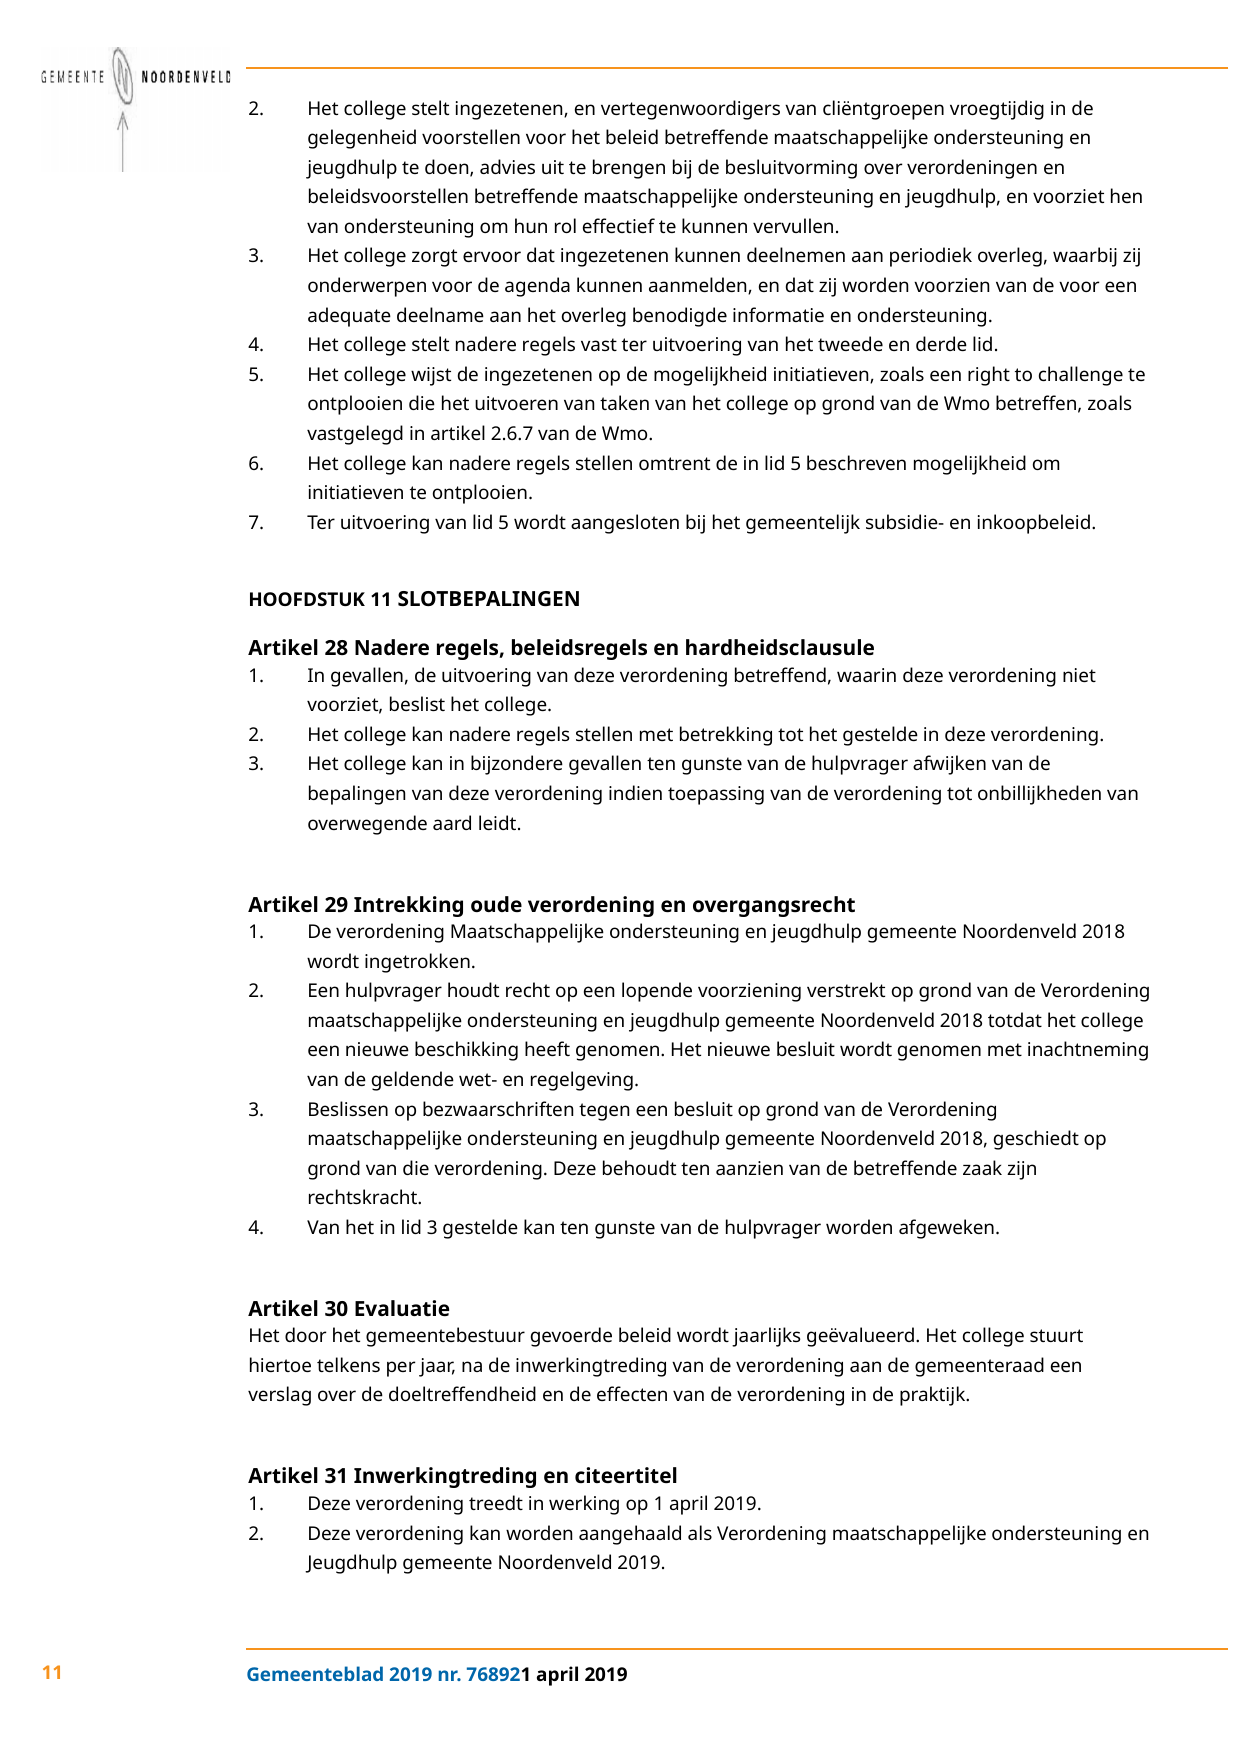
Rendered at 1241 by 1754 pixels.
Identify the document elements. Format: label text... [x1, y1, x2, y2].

text Het door het gemeentebestuur gevoerde beleid wordt jaarlijks geëvalueerd. Het college stuurt hiertoe telkens per jaar, na de inwerkingtreding van de verordening aan de gemeenteraad een verslag over de doeltreffendheid en de effecten van de verordening in de praktijk. [248, 1322, 1152, 1407]
list Het college kan in bijzondere gevallen ten gunste van de hulpvrager afwijken van de bepalingen van deze verordening indien toepassing van de verordening tot onbillijkheden van overwegende aard leidt. [248, 751, 1152, 836]
list Het college stelt nadere regels vast ter uitvoering van het tweede en derde lid. [248, 331, 1152, 357]
list De verordening Maatschappelijke ondersteuning en jeugdhulp gemeente Noordenveld 2018 wordt ingetrokken. [248, 918, 1152, 973]
list Deze verordening kan worden aangehaald als Verordening maatschappelijke ondersteuning en Jeugdhulp gemeente Noordenveld 2019. [248, 1520, 1152, 1575]
text HOOFDSTUK 11 SLOTBEPALINGEN [248, 584, 1152, 613]
text Artikel 28 Nadere regels, beleidsregels en hardheidsclausule [248, 633, 1152, 662]
list Het college zorgt ervoor dat ingezetenen kunnen deelnemen aan periodiek overleg, waarbij zij onderwerpen voor de agenda kunnen aanmelden, en dat zij worden voorzien van de voor een adequate deelname aan het overleg benodigde informatie en ondersteuning. [248, 243, 1152, 328]
text Artikel 31 Inwerkingtreding en citeertitel [248, 1462, 1152, 1490]
list Beslissen op bezwaarschriften tegen een besluit op grond van de Verordening maatschappelijke ondersteuning en jeugdhulp gemeente Noordenveld 2018, geschiedt op grond van die verordening. Deze behoudt ten aanzien van de betreffende zaak zijn rechtskracht. [248, 1096, 1152, 1210]
list Het college wijst de ingezetenen op de mogelijkheid initiatieven, zoals een right to challenge te ontplooien die het uitvoeren van taken van het college op grond van de Wmo betreffen, zoals vastgelegd in artikel 2.6.7 van de Wmo. [248, 361, 1152, 446]
text Artikel 29 Intrekking oude verordening en overgangsrecht [248, 890, 1152, 918]
list Het college stelt ingezetenen, en vertegenwoordigers van cliëntgroepen vroegtijdig in de gelegenheid voorstellen voor het beleid betreffende maatschappelijke ondersteuning en jeugdhulp te doen, advies uit te brengen bij de besluitvorming over verordeningen en beleidsvoorstellen betreffende maatschappelijke ondersteuning en jeugdhulp, en voorziet hen van ondersteuning om hun rol effectief te kunnen vervullen. [248, 95, 1152, 239]
list Het college kan nadere regels stellen met betrekking tot het gestelde in deze verordening. [248, 721, 1152, 747]
text Artikel 30 Evaluatie [248, 1294, 1152, 1322]
list Deze verordening treedt in werking op 1 april 2019. [248, 1490, 1152, 1516]
list In gevallen, de uitvoering van deze verordening betreffend, waarin deze verordening niet voorziet, beslist het college. [248, 662, 1152, 717]
list Van het in lid 3 gestelde kan ten gunste van de hulpvrager worden afgeweken. [248, 1214, 1152, 1240]
picture [41, 47, 231, 172]
list Ter uitvoering van lid 5 wordt aangesloten bij het gemeentelijk subsidie- en inkoopbeleid. [248, 509, 1152, 535]
list Het college kan nadere regels stellen omtrent de in lid 5 beschreven mogelijkheid om initiatieven te ontplooien. [248, 450, 1152, 505]
list Een hulpvrager houdt recht op een lopende voorziening verstrekt op grond van de Verordening maatschappelijke ondersteuning en jeugdhulp gemeente Noordenveld 2018 totdat het college een nieuwe beschikking heeft genomen. Het nieuwe besluit wordt genomen met inachtneming van de geldende wet- en regelgeving. [248, 977, 1152, 1092]
